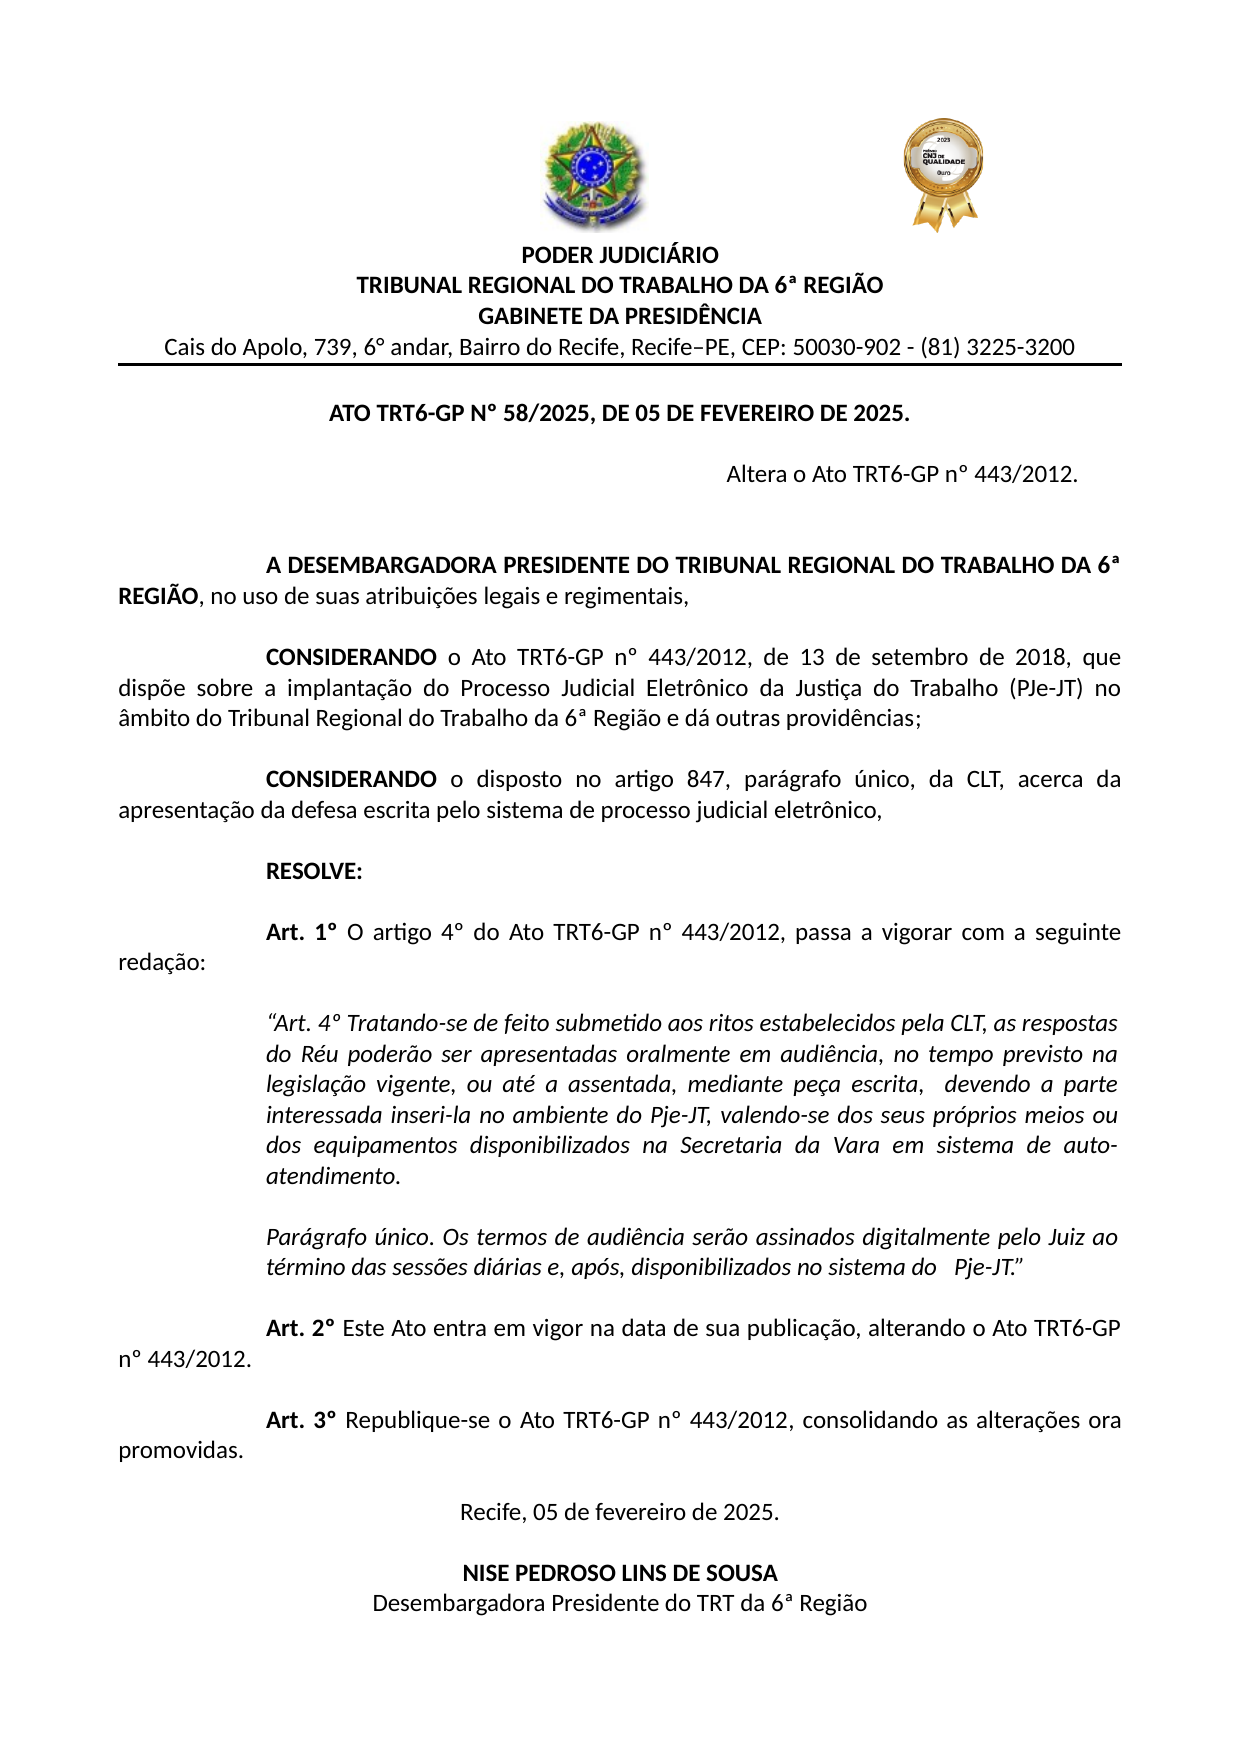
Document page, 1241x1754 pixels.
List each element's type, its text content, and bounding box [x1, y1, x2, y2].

text Cais do Apolo, 739, 6° andar, Bairro do Recife, Recife–PE, CEP: 50030-902 - (81) 3225-3200 [118, 331, 1122, 363]
text Parágrafo único. Os termos de audiência serão assinados digitalmente pelo Juiz ao término das sessões diárias e, após, disponibilizados no sistema do Pje-JT.” [266, 1221, 1122, 1282]
text TRIBUNAL REGIONAL DO TRABALHO DA 6ª REGIÃO [118, 270, 1122, 300]
text Desembargadora Presidente do TRT da 6ª Região [118, 1587, 1122, 1618]
text A DESEMBARGADORA PRESIDENTE DO TRIBUNAL REGIONAL DO TRABALHO DA 6ª REGIÃO, no uso de suas atribuições legais e regimentais, [118, 549, 1122, 611]
text CONSIDERANDO o disposto no artigo 847, parágrafo único, da CLT, acerca da apresentação da defesa escrita pelo sistema de processo judicial eletrônico, [118, 763, 1122, 824]
text “Art. 4º Tratando-se de feito submetido aos ritos estabelecidos pela CLT, as respostas do Réu poderão ser apresentadas oralmente em audiência, no tempo previsto na legislação vigente, ou até a assentada, mediante peça escrita, devendo a parte interessada inseri-la no ambiente do Pje-JT, valendo-se dos seus próprios meios ou dos equipamentos disponibilizados na Secretaria da Vara em sistema de auto-atendimento. [266, 1007, 1122, 1191]
picture [903, 118, 984, 233]
text NISE PEDROSO LINS DE SOUSA [118, 1557, 1122, 1587]
text Art. 3º Republique-se o Ato TRT6-GP nº 443/2012, consolidando as alterações ora promovidas. [118, 1404, 1122, 1465]
text Altera o Ato TRT6-GP nº 443/2012. [726, 458, 1122, 488]
picture [540, 121, 649, 233]
text Recife, 05 de fevereiro de 2025. [118, 1496, 1122, 1526]
text RESOLVE: [118, 855, 1122, 885]
text PODER JUDICIÁRIO [118, 239, 1122, 270]
text CONSIDERANDO o Ato TRT6-GP nº 443/2012, de 13 de setembro de 2018, que dispõe sobre a implantação do Processo Judicial Eletrônico da Justiça do Trabalho (PJe-JT) no âmbito do Tribunal Regional do Trabalho da 6ª Região e dá outras providências; [118, 641, 1122, 733]
text Art. 2º Este Ato entra em vigor na data de sua publicação, alterando o Ato TRT6-GP nº 443/2012. [118, 1313, 1122, 1374]
text Art. 1º O artigo 4º do Ato TRT6-GP nº 443/2012, passa a vigorar com a seguinte redação: [118, 916, 1122, 977]
text ATO TRT6-GP Nº 58/2025, DE 05 DE FEVEREIRO DE 2025. [118, 397, 1122, 427]
text GABINETE DA PRESIDÊNCIA [118, 300, 1122, 331]
